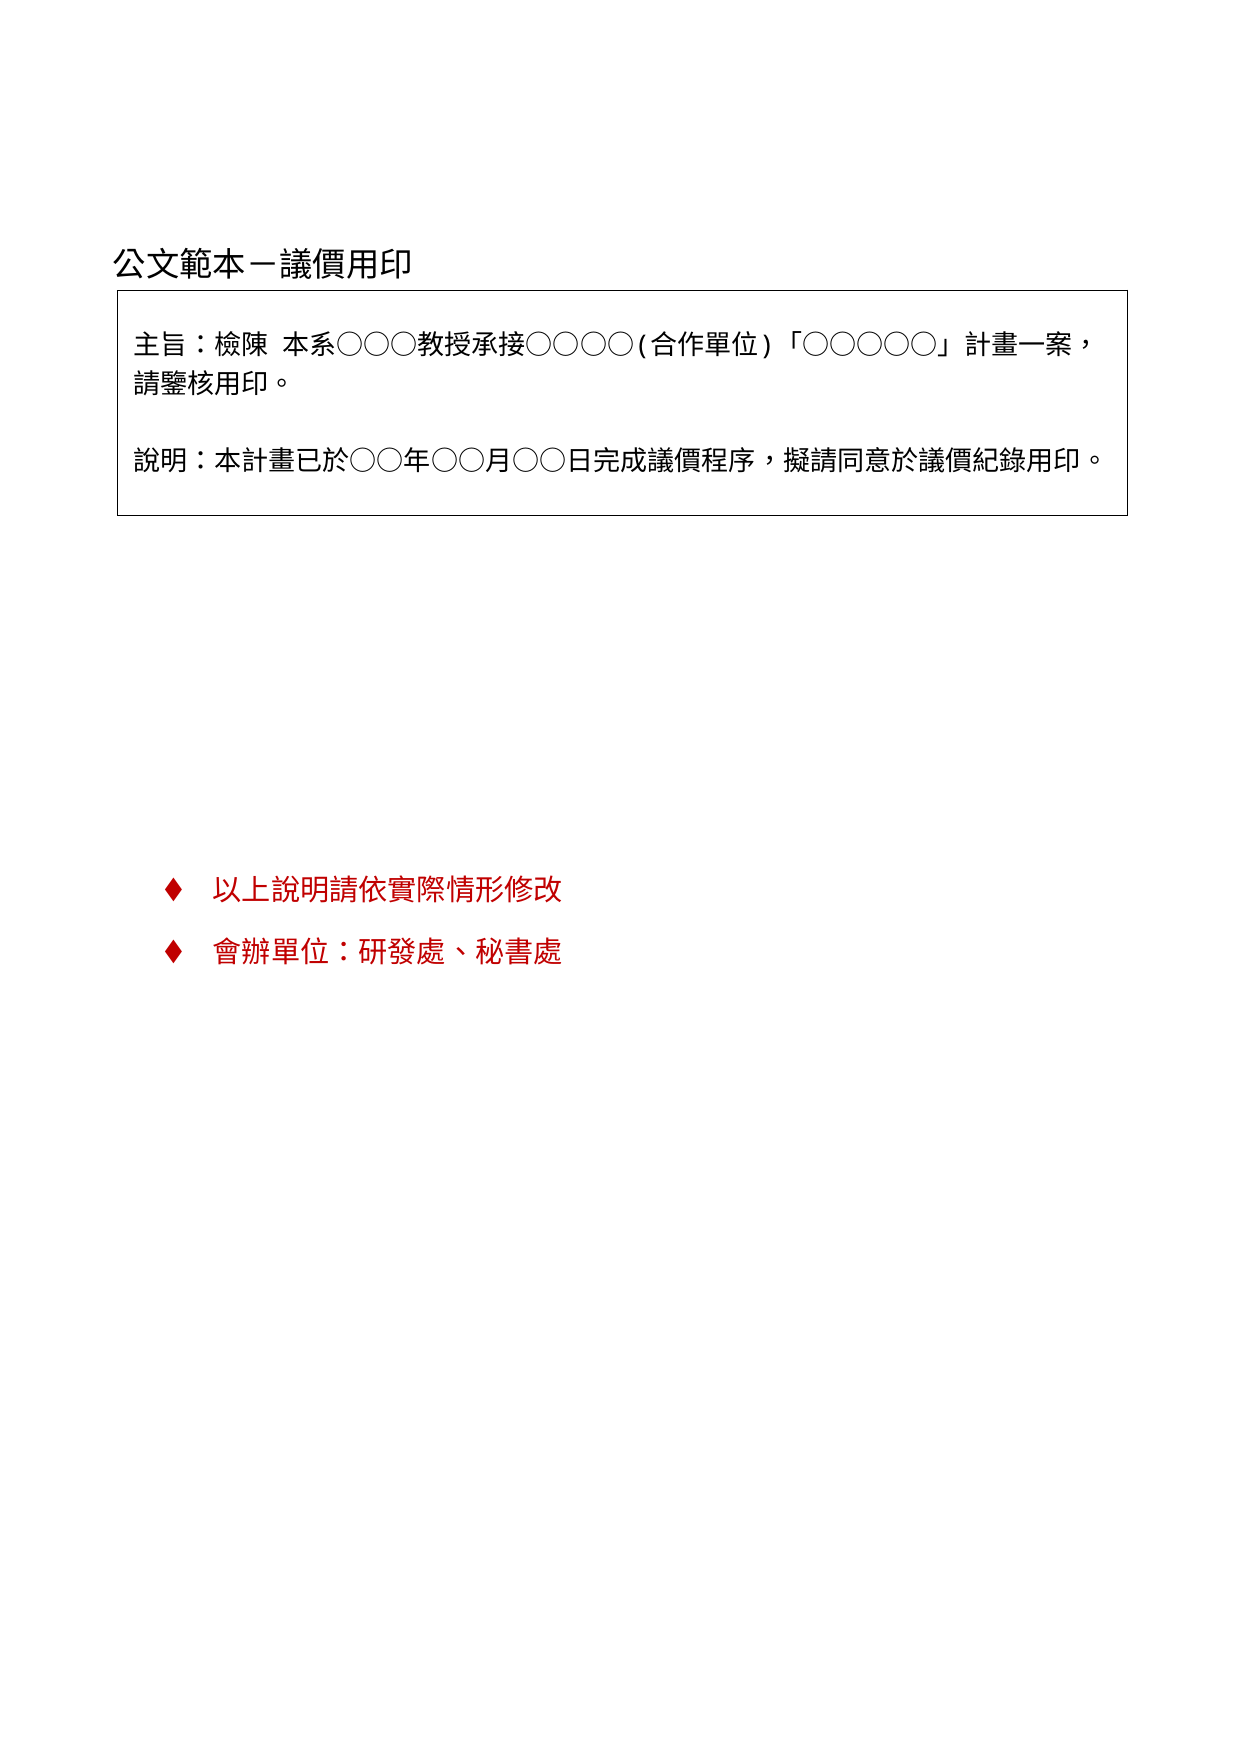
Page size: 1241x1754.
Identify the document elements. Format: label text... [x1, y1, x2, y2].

text 說明：本計畫已於○○年○○月○○日完成議價程序，擬請同意於議價紀錄用印。 [133, 438, 1112, 478]
text 主旨：檢陳 本系○○○教授承接○○○○(合作單位)「○○○○○」計畫一案，請鑒核用印。 [133, 323, 1112, 402]
list 以上說明請依實際情形修改 [162, 846, 1128, 908]
text 公文範本－議價用印 [112, 221, 1128, 283]
list 會辦單位：研發處、秘書處 [162, 908, 1128, 971]
